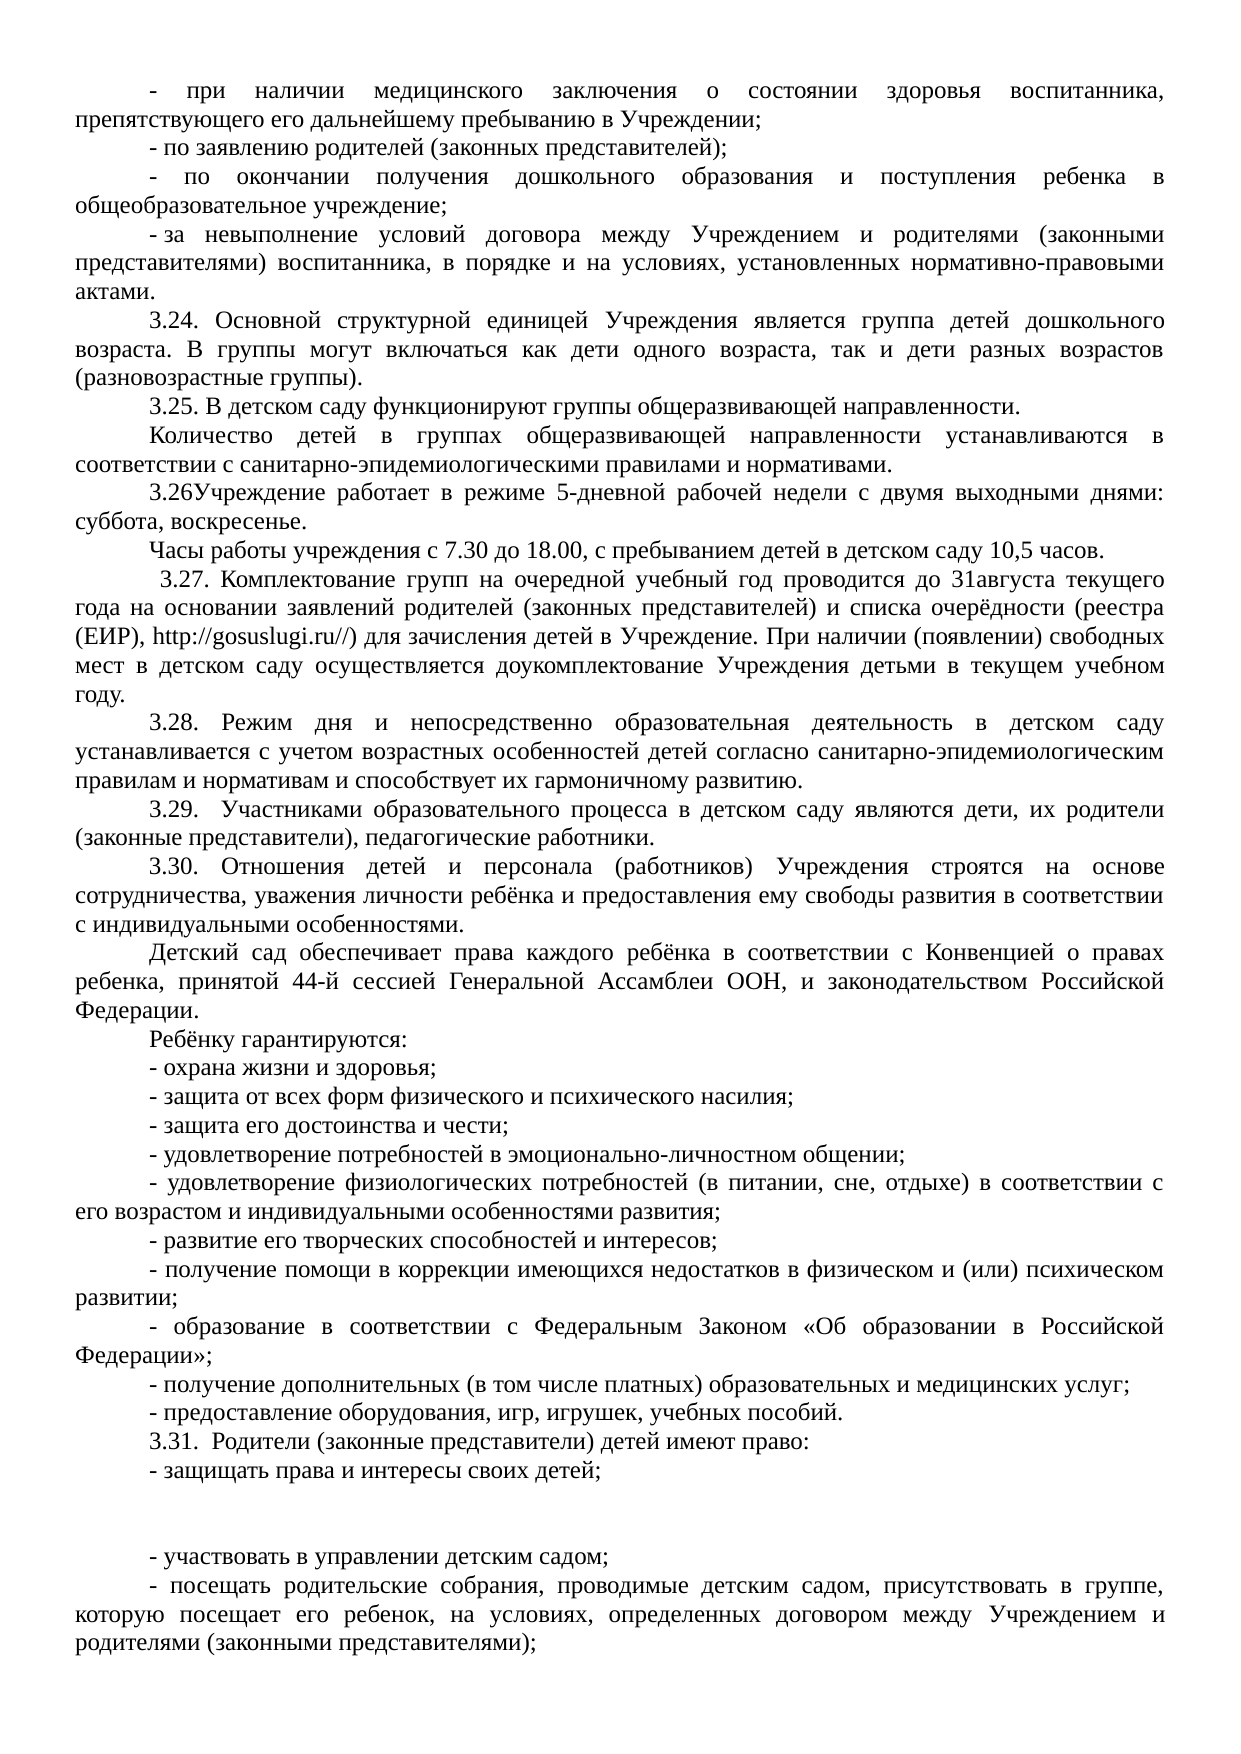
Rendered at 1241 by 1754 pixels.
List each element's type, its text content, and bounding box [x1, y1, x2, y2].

text - защищать права и интересы своих детей; [75, 1455, 1165, 1484]
text - защита от всех форм физического и психического насилия; [75, 1081, 1165, 1110]
text 3.28. Режим дня и непосредственно образовательная деятельность в детском саду устанавливается с учетом возрастных особенностей детей согласно санитарно-эпидемиологическим правилам и нормативам и способствует их гармоничному развитию. [75, 707, 1165, 794]
text 3.26Учреждение работает в режиме 5-дневной рабочей недели с двумя выходными днями: суббота, воскресенье. [75, 477, 1165, 535]
text Количество детей в группах общеразвивающей направленности устанавливаются в соответствии с санитарно-эпидемиологическими правилами и нормативами. [75, 420, 1165, 477]
text - предоставление оборудования, игр, игрушек, учебных пособий. [75, 1397, 1165, 1426]
text - за невыполнение условий договора между Учреждением и родителями (законными представителями) воспитанника, в порядке и на условиях, установленных нормативно-правовыми актами. [75, 219, 1165, 305]
text - получение дополнительных (в том числе платных) образовательных и медицинских услуг; [75, 1369, 1165, 1397]
text 3.25. В детском саду функционируют группы общеразвивающей направленности. [75, 391, 1165, 420]
text 3.27. Комплектование групп на очередной учебный год проводится до 31августа текущего года на основании заявлений родителей (законных представителей) и списка очерёдности (реестра (ЕИР), http://gosuslugi.ru//) для зачисления детей в Учреждение. При наличии (появлении) свободных мест в детском саду осуществляется доукомплектование Учреждения детьми в текущем учебном году. [75, 564, 1165, 707]
text Ребёнку гарантируются: [75, 1024, 1165, 1052]
text 3.30. Отношения детей и персонала (работников) Учреждения строятся на основе сотрудничества, уважения личности ребёнка и предоставления ему свободы развития в соответствии с индивидуальными особенностями. [75, 851, 1165, 937]
text - удовлетворение физиологических потребностей (в питании, сне, отдыхе) в соответствии с его возрастом и индивидуальными особенностями развития; [75, 1167, 1165, 1225]
text 3.31. Родители (законные представители) детей имеют право: [75, 1426, 1165, 1455]
text 3.24. Основной структурной единицей Учреждения является группа детей дошкольного возраста. В группы могут включаться как дети одного возраста, так и дети разных возрастов (разновозрастные группы). [75, 305, 1165, 391]
text - развитие его творческих способностей и интересов; [75, 1225, 1165, 1254]
text Детский сад обеспечивает права каждого ребёнка в соответствии с Конвенцией о правах ребенка, принятой 44-й сессией Генеральной Ассамблеи ООН, и законодательством Российской Федерации. [75, 937, 1165, 1024]
text - при наличии медицинского заключения о состоянии здоровья воспитанника, препятствующего его дальнейшему пребыванию в Учреждении; [75, 75, 1165, 132]
text Часы работы учреждения с 7.30 до 18.00, с пребыванием детей в детском саду 10,5 часов. [75, 535, 1165, 564]
text 3.29. Участниками образовательного процесса в детском саду являются дети, их родители (законные представители), педагогические работники. [75, 794, 1165, 851]
text - защита его достоинства и чести; [75, 1110, 1165, 1139]
text - охрана жизни и здоровья; [75, 1052, 1165, 1081]
text - участвовать в управлении детским садом; [75, 1541, 1165, 1570]
text - получение помощи в коррекции имеющихся недостатков в физическом и (или) психическом развитии; [75, 1254, 1165, 1311]
text - удовлетворение потребностей в эмоционально-личностном общении; [75, 1139, 1165, 1167]
text - образование в соответствии с Федеральным Законом «Об образовании в Российской Федерации»; [75, 1311, 1165, 1369]
text - по окончании получения дошкольного образования и поступления ребенка в общеобразовательное учреждение; [75, 161, 1165, 219]
text - посещать родительские собрания, проводимые детским садом, присутствовать в группе, которую посещает его ребенок, на условиях, определенных договором между Учреждением и родителями (законными представителями); [75, 1570, 1165, 1656]
text - по заявлению родителей (законных представителей); [75, 132, 1165, 161]
